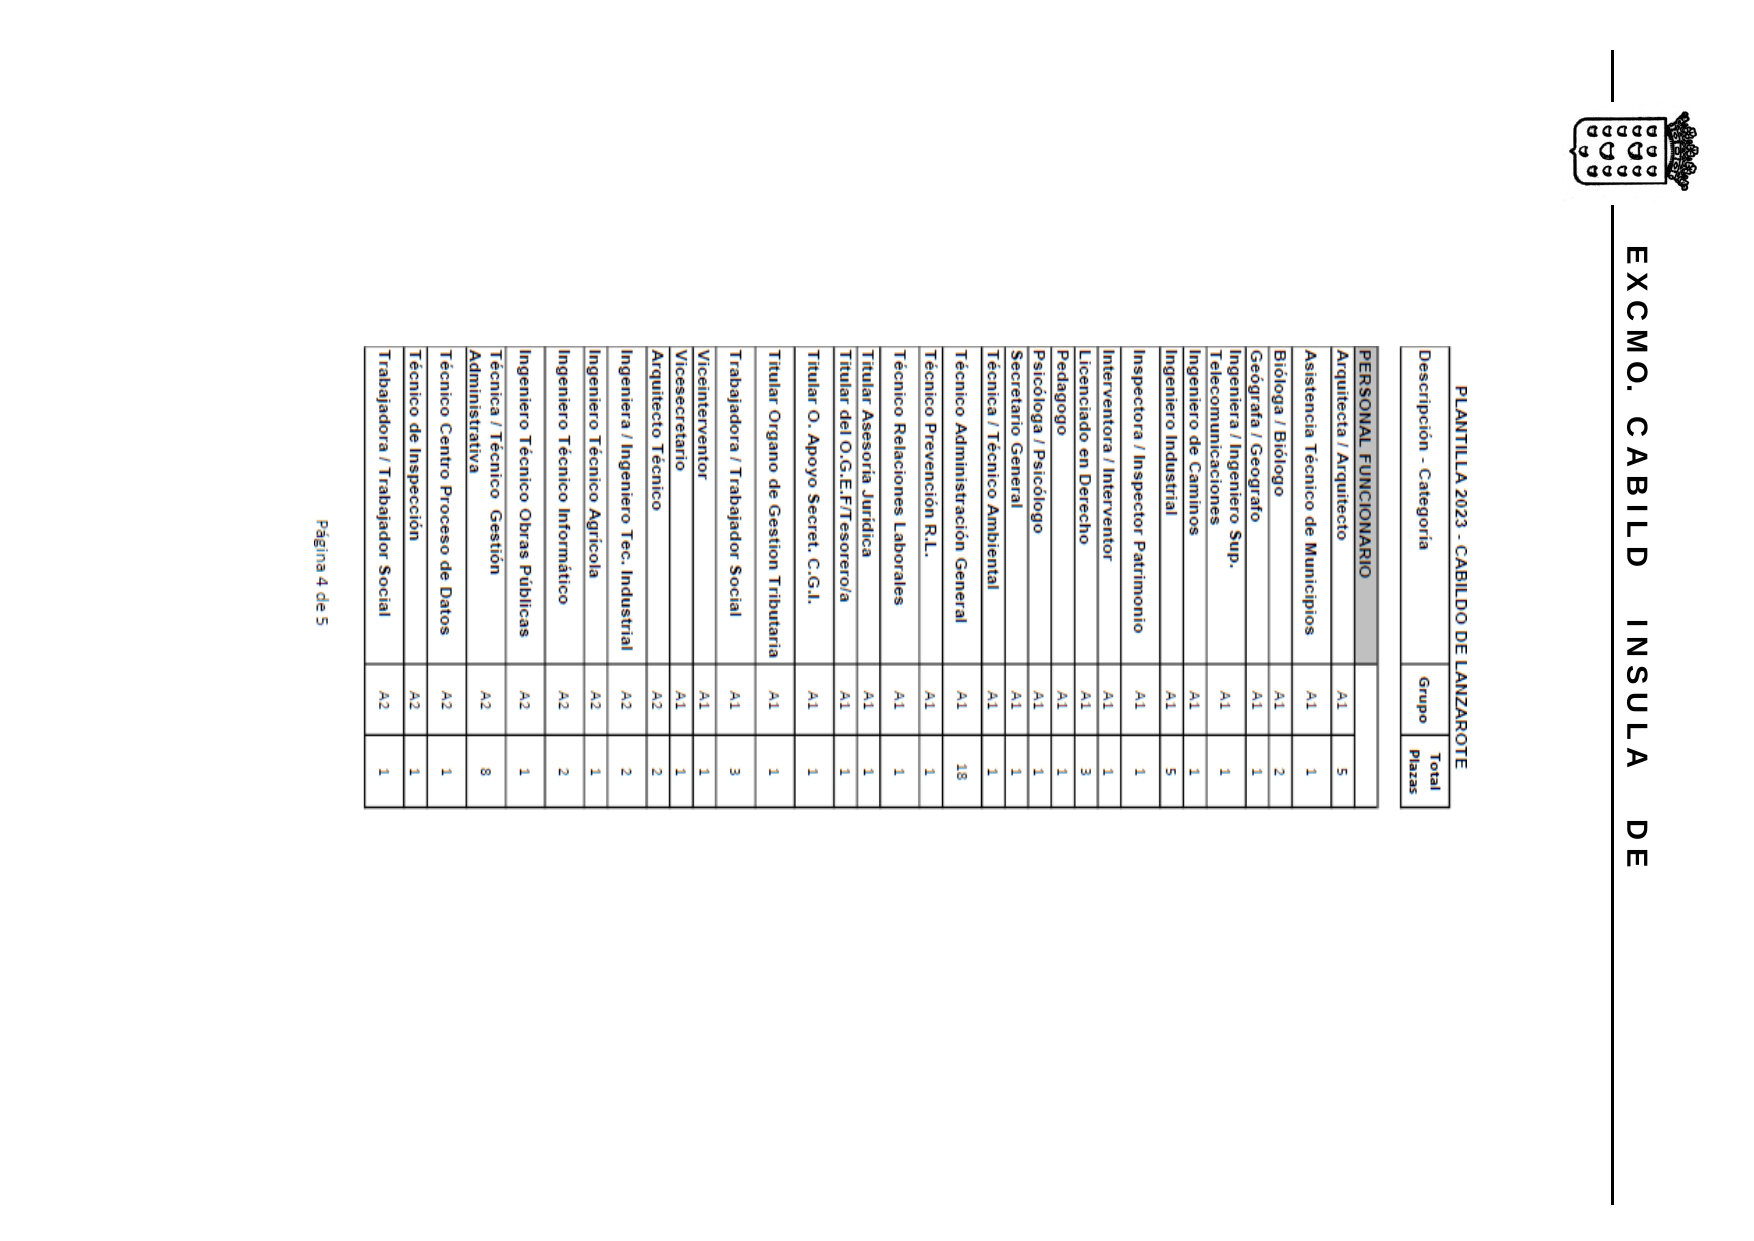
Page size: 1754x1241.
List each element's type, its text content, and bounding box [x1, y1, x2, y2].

text C A B I L D O [1619, 417, 1654, 597]
text D E [1621, 819, 1654, 870]
picture [1561, 102, 1716, 205]
text E X C M O. [1621, 245, 1654, 394]
picture [314, 346, 1467, 810]
text I N S U L A R [1619, 619, 1654, 797]
